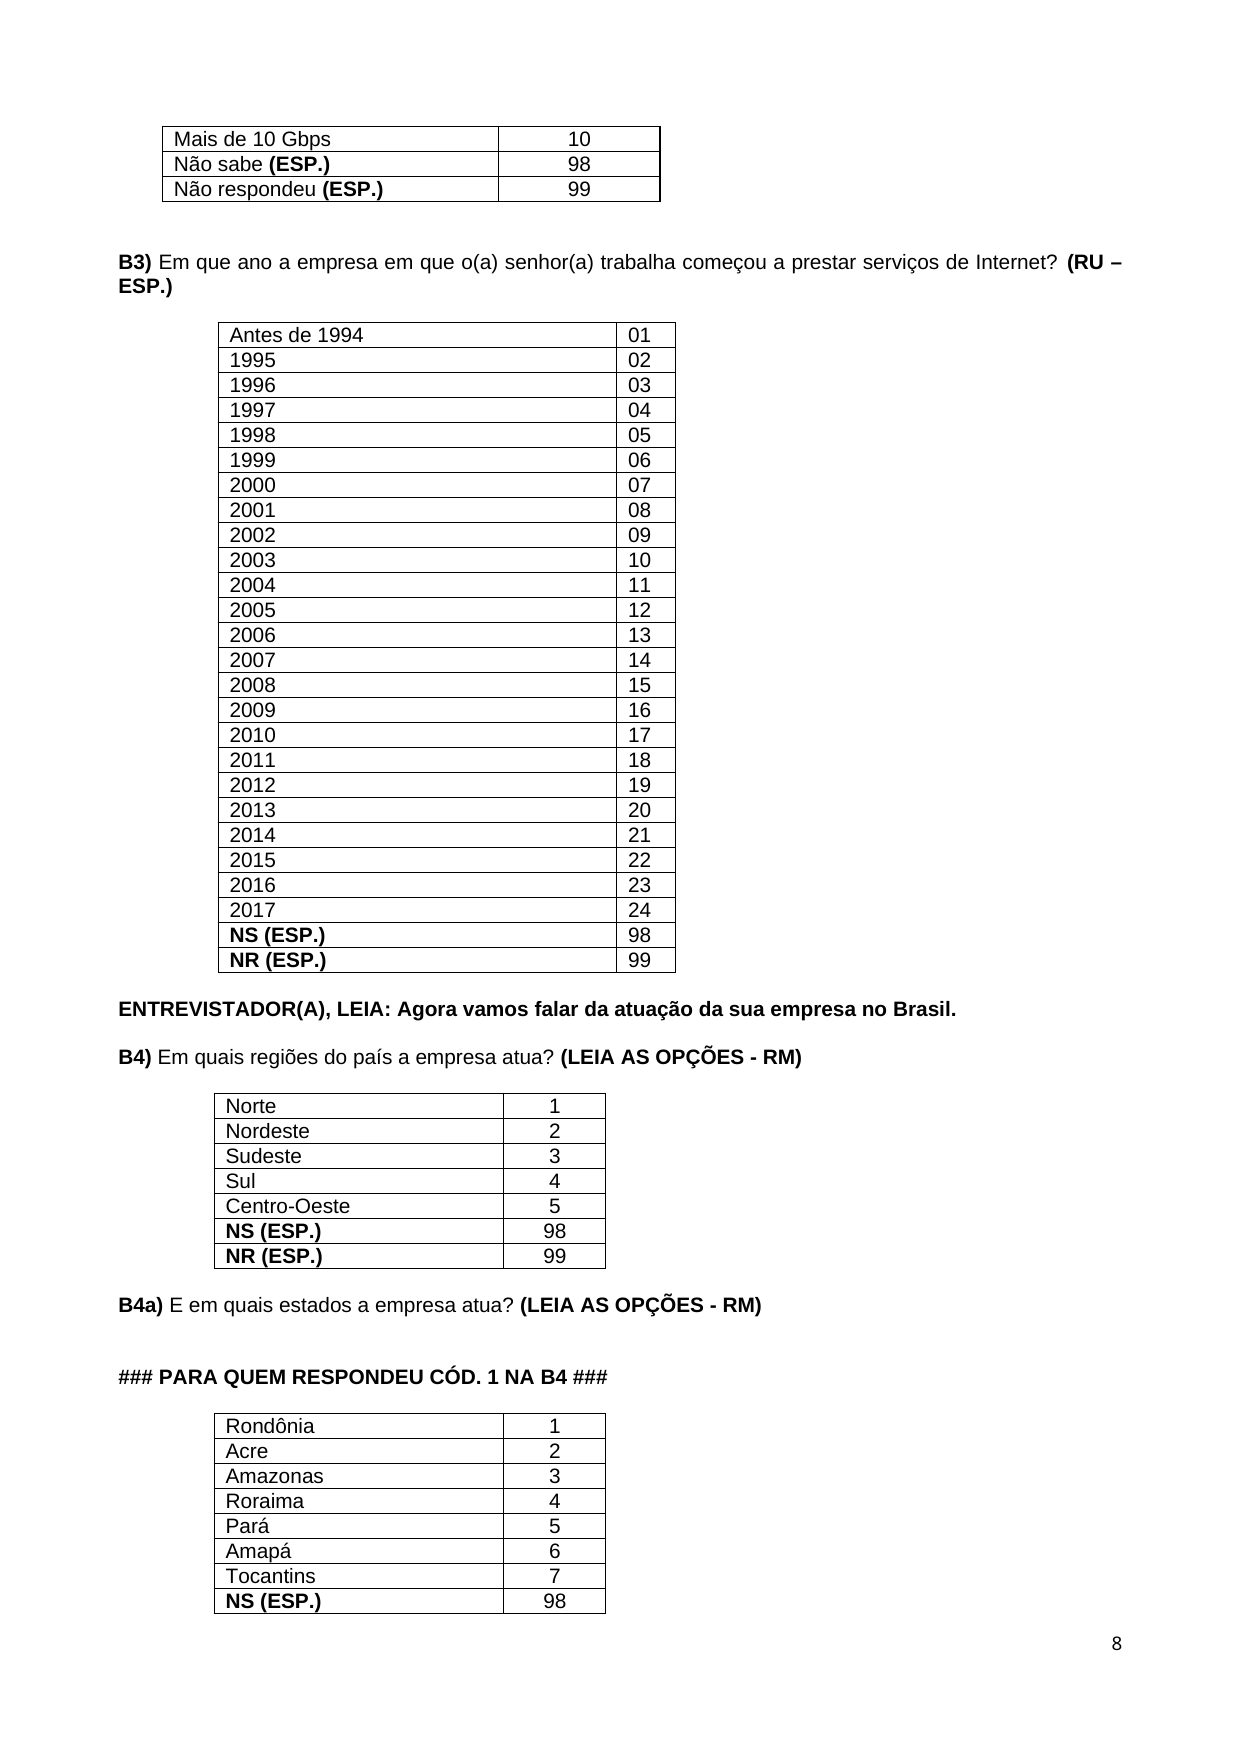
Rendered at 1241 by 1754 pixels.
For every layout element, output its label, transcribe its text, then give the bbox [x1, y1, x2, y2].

table_cell 14 [617, 648, 675, 672]
table_cell 03 [617, 373, 675, 397]
table_cell 1996 [219, 373, 616, 397]
table_cell 2008 [219, 673, 616, 697]
table_header 01 [617, 323, 675, 347]
table_cell 11 [617, 573, 675, 597]
table_cell 6 [504, 1539, 605, 1563]
table_cell 99 [649, 177, 659, 201]
table_cell 99 [504, 1244, 605, 1268]
table_cell 24 [617, 898, 675, 922]
table_cell Sudeste [215, 1144, 503, 1168]
table_cell 2004 [219, 573, 616, 597]
table_cell 2014 [219, 823, 616, 847]
table_cell NR (ESP.) [215, 1244, 503, 1268]
table_cell 19 [617, 773, 675, 797]
table_cell 17 [617, 723, 675, 747]
table_cell 2013 [219, 798, 616, 822]
table_cell Centro-Oeste [215, 1194, 503, 1218]
table_cell 5 [504, 1194, 605, 1218]
table_cell 06 [617, 448, 675, 472]
text B3) Em que ano a empresa em que o(a) senhor(a) trabalha começou a prestar serviços de Internet? (RU – ESP.) [118, 250, 1122, 298]
table_cell 3 [504, 1144, 605, 1168]
table_cell Pará [215, 1514, 503, 1538]
table_cell 2 [504, 1119, 605, 1143]
table_cell 98 [499, 152, 510, 176]
table_cell 2007 [219, 648, 616, 672]
text ### PARA QUEM RESPONDEU CÓD. 1 NA B4 ### [118, 1365, 1122, 1389]
table_cell NS (ESP.) [219, 923, 616, 947]
table_cell 15 [617, 673, 675, 697]
table_cell 2003 [219, 548, 616, 572]
table_cell 2009 [219, 698, 616, 722]
table_cell 2017 [219, 898, 616, 922]
text B4a) E em quais estados a empresa atua? (LEIA AS OPÇÕES - RM) [118, 1293, 1122, 1317]
table_cell 98 [504, 1219, 605, 1243]
table_cell 2016 [219, 873, 616, 897]
table_cell 2012 [219, 773, 616, 797]
table_cell 2001 [219, 498, 616, 522]
table_cell 2 [504, 1439, 605, 1463]
table_cell 1997 [219, 398, 616, 422]
table_cell 13 [617, 623, 675, 647]
table_cell 05 [617, 423, 675, 447]
table_cell 20 [617, 798, 675, 822]
table_cell Roraima [215, 1489, 503, 1513]
text B4) Em quais regiões do país a empresa atua? (LEIA AS OPÇÕES - RM) [118, 1045, 1122, 1069]
table_cell 16 [617, 698, 675, 722]
table_cell 3 [504, 1464, 605, 1488]
table_cell 1998 [219, 423, 616, 447]
table_cell 1999 [219, 448, 616, 472]
table_cell NR (ESP.) [219, 948, 616, 972]
table_cell 98 [649, 152, 659, 176]
table_cell 2005 [219, 598, 616, 622]
table_cell Nordeste [215, 1119, 503, 1143]
table_cell 10 [499, 127, 510, 151]
table_cell Tocantins [215, 1564, 503, 1588]
table_cell Amazonas [215, 1464, 503, 1488]
table_header Antes de 1994 [219, 323, 616, 347]
table_header Norte [215, 1094, 503, 1118]
table_cell 4 [504, 1169, 605, 1193]
table_cell 2011 [219, 748, 616, 772]
table_cell 98 [617, 923, 675, 947]
table_cell 1995 [219, 348, 616, 372]
table_cell 08 [617, 498, 675, 522]
text ENTREVISTADOR(A), LEIA: Agora vamos falar da atuação da sua empresa no Brasil. [118, 997, 1122, 1021]
table_cell 4 [504, 1489, 605, 1513]
table_header Rondônia [215, 1414, 503, 1438]
table_cell NS (ESP.) [215, 1589, 503, 1613]
table_cell 18 [617, 748, 675, 772]
table_cell Sul [215, 1169, 503, 1193]
table_cell 7 [504, 1564, 605, 1588]
table_cell 22 [617, 848, 675, 872]
table_cell 5 [504, 1514, 605, 1538]
table_header 1 [504, 1094, 605, 1118]
table_cell 98 [504, 1589, 605, 1613]
table_cell 2010 [219, 723, 616, 747]
table_cell NS (ESP.) [215, 1219, 503, 1243]
table_cell 21 [617, 823, 675, 847]
table_cell 99 [617, 948, 675, 972]
table_cell 10 [649, 127, 659, 151]
table_cell 2000 [219, 473, 616, 497]
table_cell 2006 [219, 623, 616, 647]
table_header 1 [504, 1414, 605, 1438]
table_cell 04 [617, 398, 675, 422]
table_cell 12 [617, 598, 675, 622]
table_cell 09 [617, 523, 675, 547]
table_cell 2002 [219, 523, 616, 547]
table_cell Acre [215, 1439, 503, 1463]
table_cell 10 [617, 548, 675, 572]
table_cell 99 [499, 177, 510, 201]
table_cell 07 [617, 473, 675, 497]
table_cell 2015 [219, 848, 616, 872]
table_cell Amapá [215, 1539, 503, 1563]
table_cell 23 [617, 873, 675, 897]
table_cell 02 [617, 348, 675, 372]
